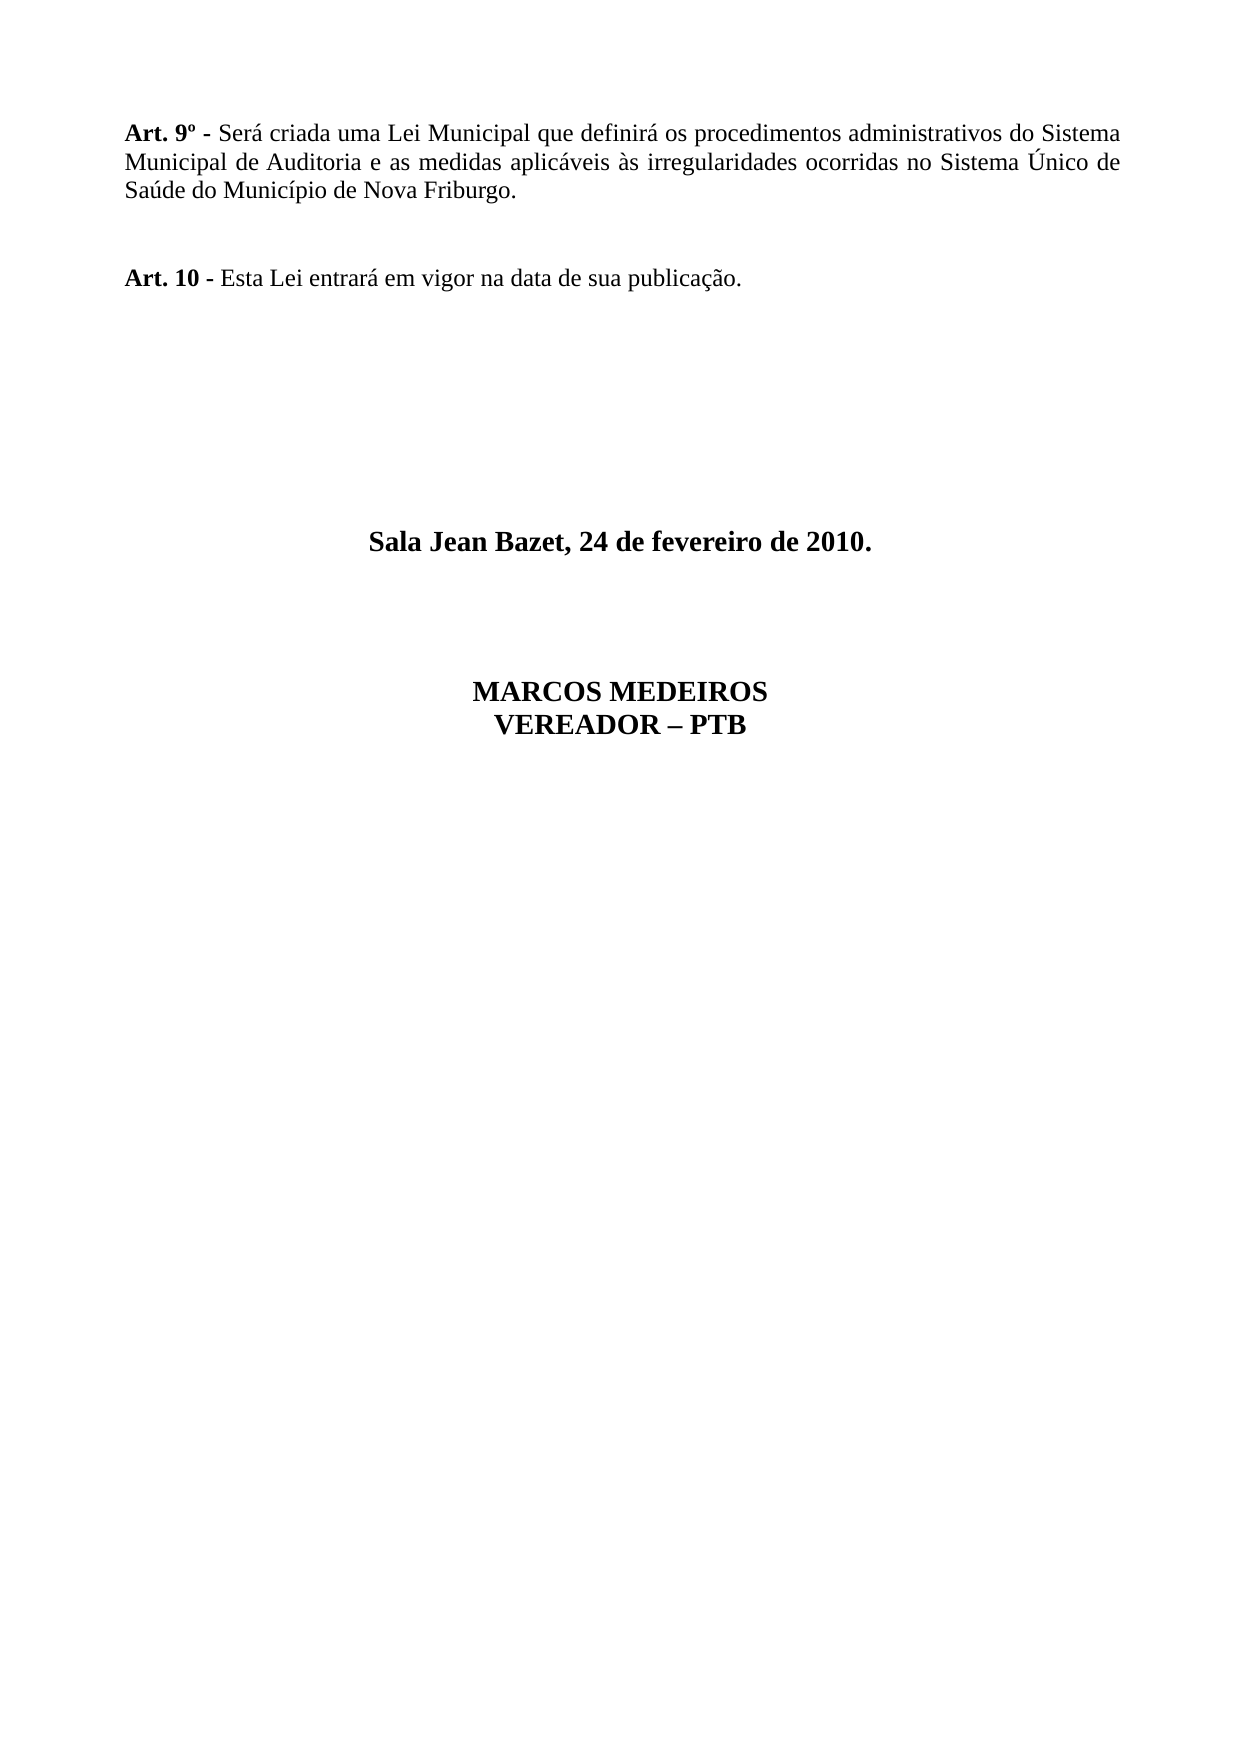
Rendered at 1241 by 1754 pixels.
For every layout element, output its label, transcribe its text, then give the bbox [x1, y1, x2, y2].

text Sala Jean Bazet, 24 de fevereiro de 2010. [118, 524, 1122, 557]
text Art. 9º - Será criada uma Lei Municipal que definirá os procedimentos administrativos do Sistema Municipal de Auditoria e as medidas aplicáveis às irregularidades ocorridas no Sistema Único de Saúde do Município de Nova Friburgo. [124, 118, 1122, 204]
text VEREADOR – PTB [118, 707, 1122, 741]
text Art. 10 - Esta Lei entrará em vigor na data de sua publicação. [124, 263, 1122, 291]
text MARCOS MEDEIROS [118, 674, 1122, 707]
